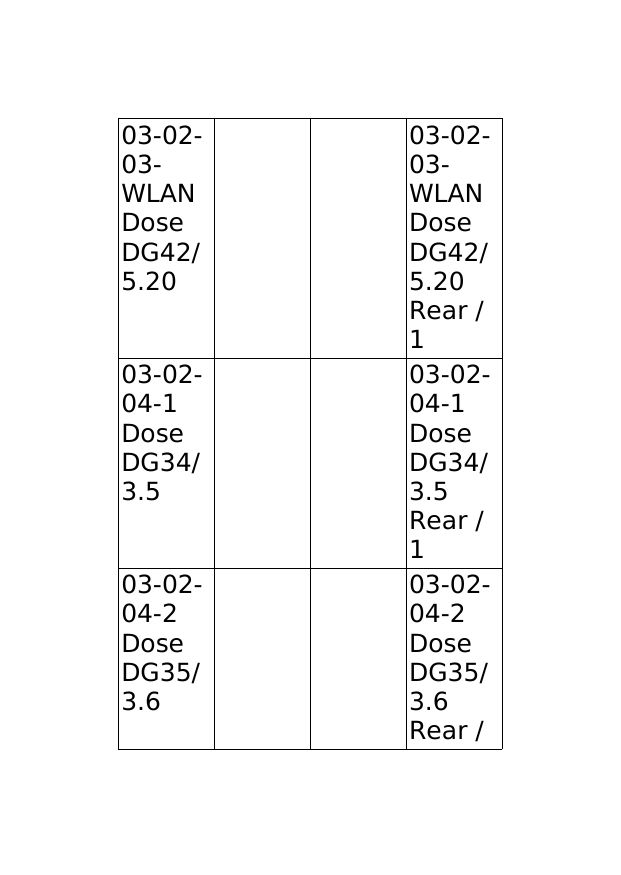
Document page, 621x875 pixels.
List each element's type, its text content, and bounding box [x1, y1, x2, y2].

table_cell [215, 569, 310, 748]
table_cell [311, 359, 406, 567]
table_cell [311, 119, 406, 357]
table_cell 03-02-04-1 Dose DG34/3.5 Rear / 1 [407, 359, 502, 567]
table_cell 03-02-04-2 Dose DG35/3.6 [119, 569, 214, 748]
table_cell 03-02-04-2 Dose DG35/3.6 Rear / [407, 569, 502, 748]
table_cell [311, 569, 406, 748]
table_cell 03-02-03-WLAN Dose DG42/5.20 [119, 119, 214, 357]
table_cell 03-02-03-WLAN Dose DG42/5.20 Rear / 1 [407, 119, 502, 357]
table_cell [215, 119, 310, 357]
table_cell [215, 359, 310, 567]
table_cell 03-02-04-1 Dose DG34/3.5 [119, 359, 214, 567]
